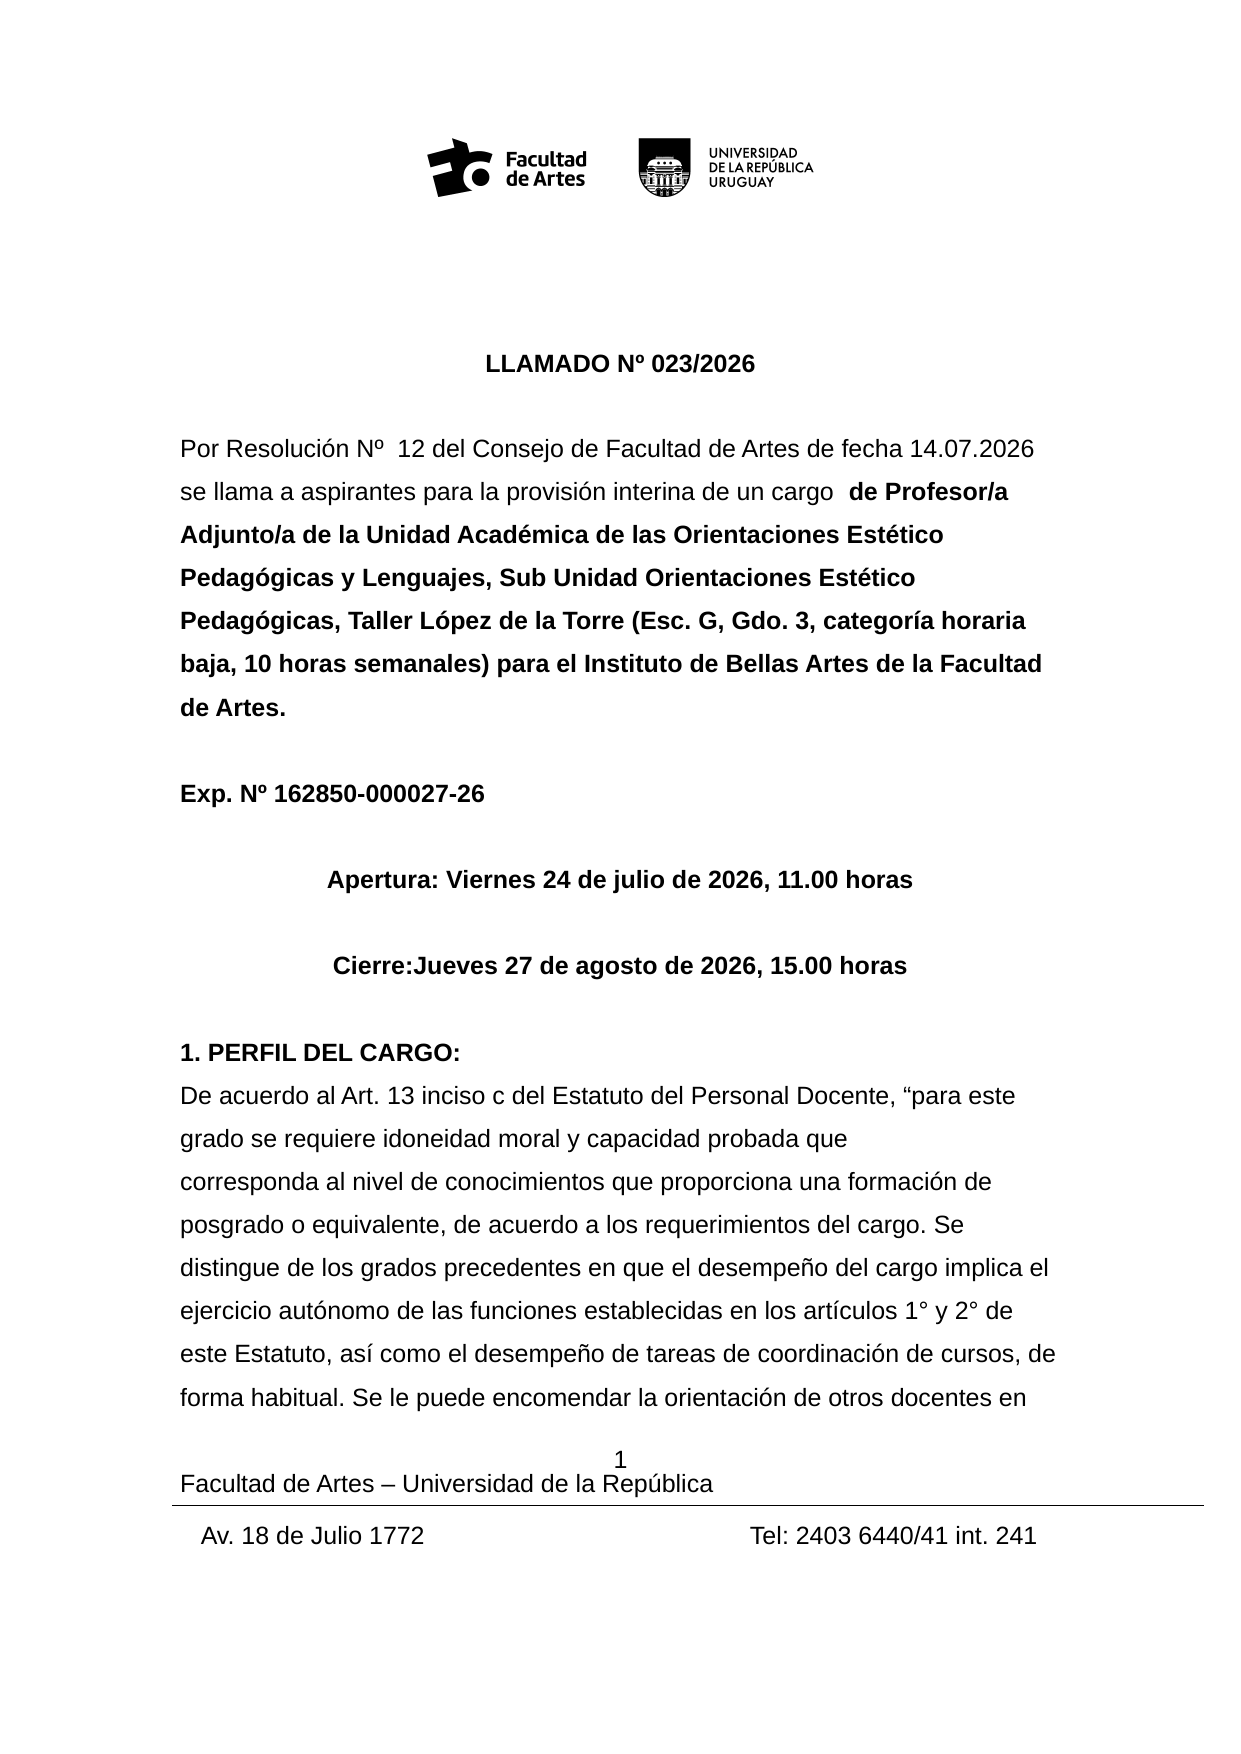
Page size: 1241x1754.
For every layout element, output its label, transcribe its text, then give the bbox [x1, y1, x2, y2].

text Apertura: Viernes 24 de julio de 2026, 11.00 horas [180, 865, 1061, 894]
subtitle LLAMADO Nº 023/2026 [180, 349, 1061, 378]
text 1. PERFIL DEL CARGO: [180, 1038, 1061, 1066]
picture [425, 45, 816, 223]
text corresponda al nivel de conocimientos que proporciona una formación de posgrado o equivalente, de acuerdo a los requerimientos del cargo. Se distingue de los grados precedentes en que el desempeño del cargo implica el ejercicio autónomo de las funciones establecidas en los artículos 1° y 2° de este Estatuto, así como el desempeño de tareas de coordinación de cursos, de forma habitual. Se le puede encomendar la orientación de otros docentes en [180, 1167, 1061, 1411]
text Por Resolución Nº 12 del Consejo de Facultad de Artes de fecha 14.07.2026 se llama a aspirantes para la provisión interina de un cargo de Profesor/a Adjunto/a de la Unidad Académica de las Orientaciones Estético Pedagógicas y Lenguajes, Sub Unidad Orientaciones Estético Pedagógicas, Taller López de la Torre (Esc. G, Gdo. 3, categoría horaria baja, 10 horas semanales) para el Instituto de Bellas Artes de la Facultad de Artes. [180, 434, 1061, 721]
text Cierre:Jueves 27 de agosto de 2026, 15.00 horas [180, 951, 1061, 980]
text De acuerdo al Art. 13 inciso c del Estatuto del Personal Docente, “para este grado se requiere idoneidad moral y capacidad probada que [180, 1081, 1061, 1153]
text Exp. Nº 162850-000027-26 [180, 779, 1061, 808]
